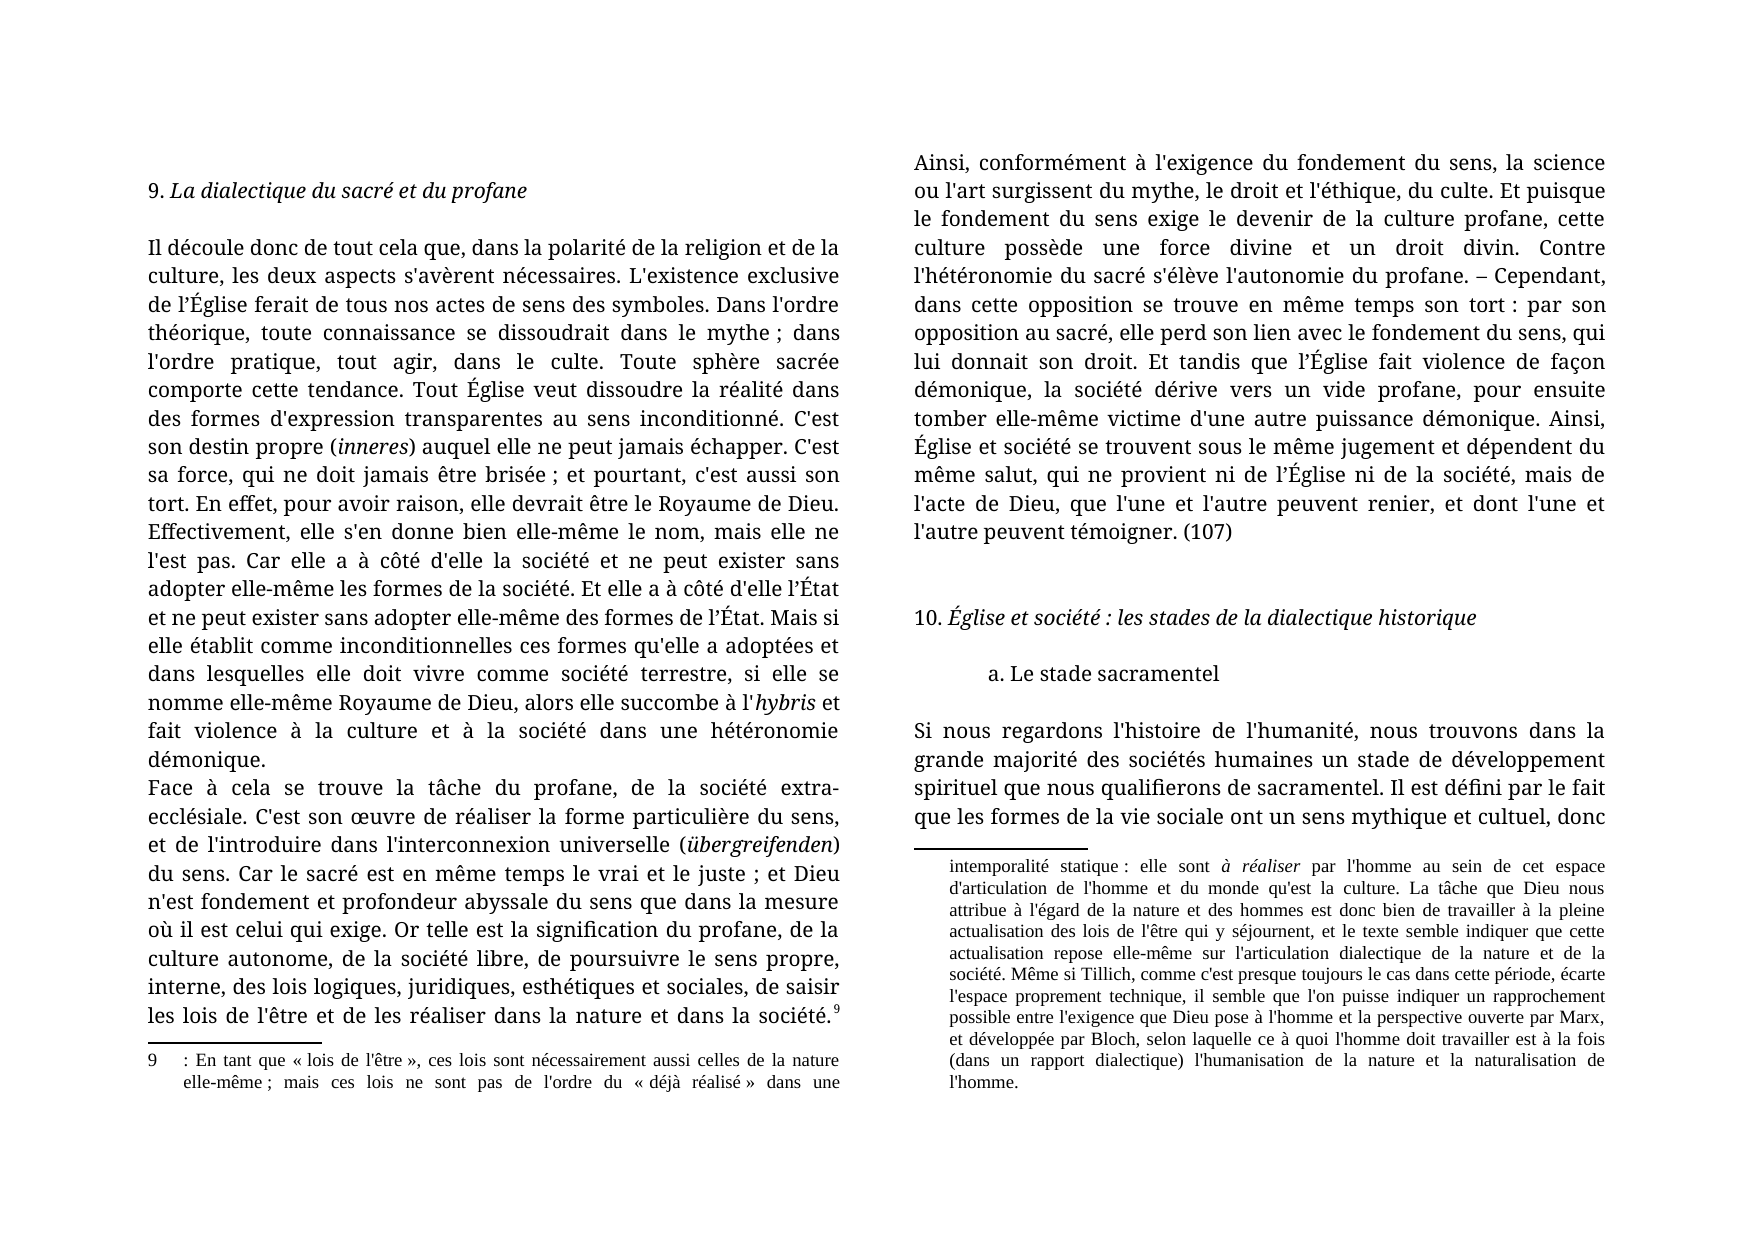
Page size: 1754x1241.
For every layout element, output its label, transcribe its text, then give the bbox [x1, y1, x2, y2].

text Il découle donc de tout cela que, dans la polarité de la religion et de la culture, les deux aspects s'avèrent nécessaires. L'existence exclusive de l’Église ferait de tous nos actes de sens des symboles. Dans l'ordre théorique, toute connaissance se dissoudrait dans le mythe ; dans l'ordre pratique, tout agir, dans le culte. Toute sphère sacrée comporte cette tendance. Tout Église veut dissoudre la réalité dans des formes d'expression transparentes au sens inconditionné. C'est son destin propre (inneres) auquel elle ne peut jamais échapper. C'est sa force, qui ne doit jamais être brisée ; et pourtant, c'est aussi son tort. En effet, pour avoir raison, elle devrait être le Royaume de Dieu. Effectivement, elle s'en donne bien elle-même le nom, mais elle ne l'est pas. Car elle a à côté d'elle la société et ne peut exister sans adopter elle-même les formes de la société. Et elle a à côté d'elle l’État et ne peut exister sans adopter elle-même des formes de l’État. Mais si elle établit comme inconditionnelles ces formes qu'elle a adoptées et dans lesquelles elle doit vivre comme société terrestre, si elle se nomme elle-même Royaume de Dieu, alors elle succombe à l'hybris et fait violence à la culture et à la société dans une hétéronomie démonique. [148, 233, 840, 773]
text Face à cela se trouve la tâche du profane, de la société extra-ecclésiale. C'est son œuvre de réaliser la forme particulière du sens, et de l'introduire dans l'interconnexion universelle (übergreifenden) du sens. Car le sacré est en même temps le vrai et le juste ; et Dieu n'est fondement et profondeur abyssale du sens que dans la mesure où il est celui qui exige. Or telle est la signification du profane, de la culture autonome, de la société libre, de poursuivre le sens propre, interne, des lois logiques, juridiques, esthétiques et sociales, de saisir les lois de l'être et de les réaliser dans la nature et dans la société. Ainsi, conformément à l'exigence du fondement du sens, la science ou l'art surgissent du mythe, le droit et l'éthique, du culte. Et puisque le fondement du sens exige le devenir de la culture profane, cette culture possède une force divine et un droit divin. Contre l'hétéronomie du sacré s'élève l'autonomie du profane. – Cependant, dans cette opposition se trouve en même temps son tort : par son opposition au sacré, elle perd son lien avec le fondement du sens, qui lui donnait son droit. Et tandis que l’Église fait violence de façon démonique, la société dérive vers un vide profane, pour ensuite tomber elle-même victime d'une autre puissance démonique. Ainsi, Église et société se trouvent sous le même jugement et dépendent du même salut, qui ne provient ni de l’Église ni de la société, mais de l'acte de Dieu, que l'une et l'autre peuvent renier, et dont l'une et l'autre peuvent témoigner. (107) [148, 773, 840, 1029]
text a. Le stade sacramentel [914, 659, 1606, 688]
text 9. La dialectique du sacré et du profane [148, 176, 840, 204]
text intemporalité statique : elle sont à réaliser par l'homme au sein de cet espace d'articulation de l'homme et du monde qu'est la culture. La tâche que Dieu nous attribue à l'égard de la nature et des hommes est donc bien de travailler à la pleine actualisation des lois de l'être qui y séjournent, et le texte semble indiquer que cette actualisation repose elle-même sur l'articulation dialectique de la nature et de la société. Même si Tillich, comme c'est presque toujours le cas dans cette période, écarte l'espace proprement technique, il semble que l'on puisse indiquer un rapprochement possible entre l'exigence que Dieu pose à l'homme et la perspective ouverte par Marx, et développée par Bloch, selon laquelle ce à quoi l'homme doit travailler est à la fois (dans un rapport dialectique) l'humanisation de la nature et la naturalisation de l'homme. [914, 855, 1606, 1092]
text : En tant que « lois de l'être », ces lois sont nécessairement aussi celles de la nature elle-même ; mais ces lois ne sont pas de l'ordre du « déjà réalisé » dans une [148, 1049, 840, 1092]
text Si nous regardons l'histoire de l'humanité, nous trouvons dans la grande majorité des sociétés humaines un stade de développement spirituel que nous qualifierons de sacramentel. Il est défini par le fait que les formes de la vie sociale ont un sens mythique et cultuel, donc [914, 716, 1606, 830]
text 10. Église et société : les stades de la dialectique historique [914, 603, 1606, 631]
text Face à cela se trouve la tâche du profane, de la société extra-ecclésiale. C'est son œuvre de réaliser la forme particulière du sens, et de l'introduire dans l'interconnexion universelle (übergreifenden) du sens. Car le sacré est en même temps le vrai et le juste ; et Dieu n'est fondement et profondeur abyssale du sens que dans la mesure où il est celui qui exige. Or telle est la signification du profane, de la culture autonome, de la société libre, de poursuivre le sens propre, interne, des lois logiques, juridiques, esthétiques et sociales, de saisir les lois de l'être et de les réaliser dans la nature et dans la société. Ainsi, conformément à l'exigence du fondement du sens, la science ou l'art surgissent du mythe, le droit et l'éthique, du culte. Et puisque le fondement du sens exige le devenir de la culture profane, cette culture possède une force divine et un droit divin. Contre l'hétéronomie du sacré s'élève l'autonomie du profane. – Cependant, dans cette opposition se trouve en même temps son tort : par son opposition au sacré, elle perd son lien avec le fondement du sens, qui lui donnait son droit. Et tandis que l’Église fait violence de façon démonique, la société dérive vers un vide profane, pour ensuite tomber elle-même victime d'une autre puissance démonique. Ainsi, Église et société se trouvent sous le même jugement et dépendent du même salut, qui ne provient ni de l’Église ni de la société, mais de l'acte de Dieu, que l'une et l'autre peuvent renier, et dont l'une et l'autre peuvent témoigner. (107) [914, 148, 1606, 546]
